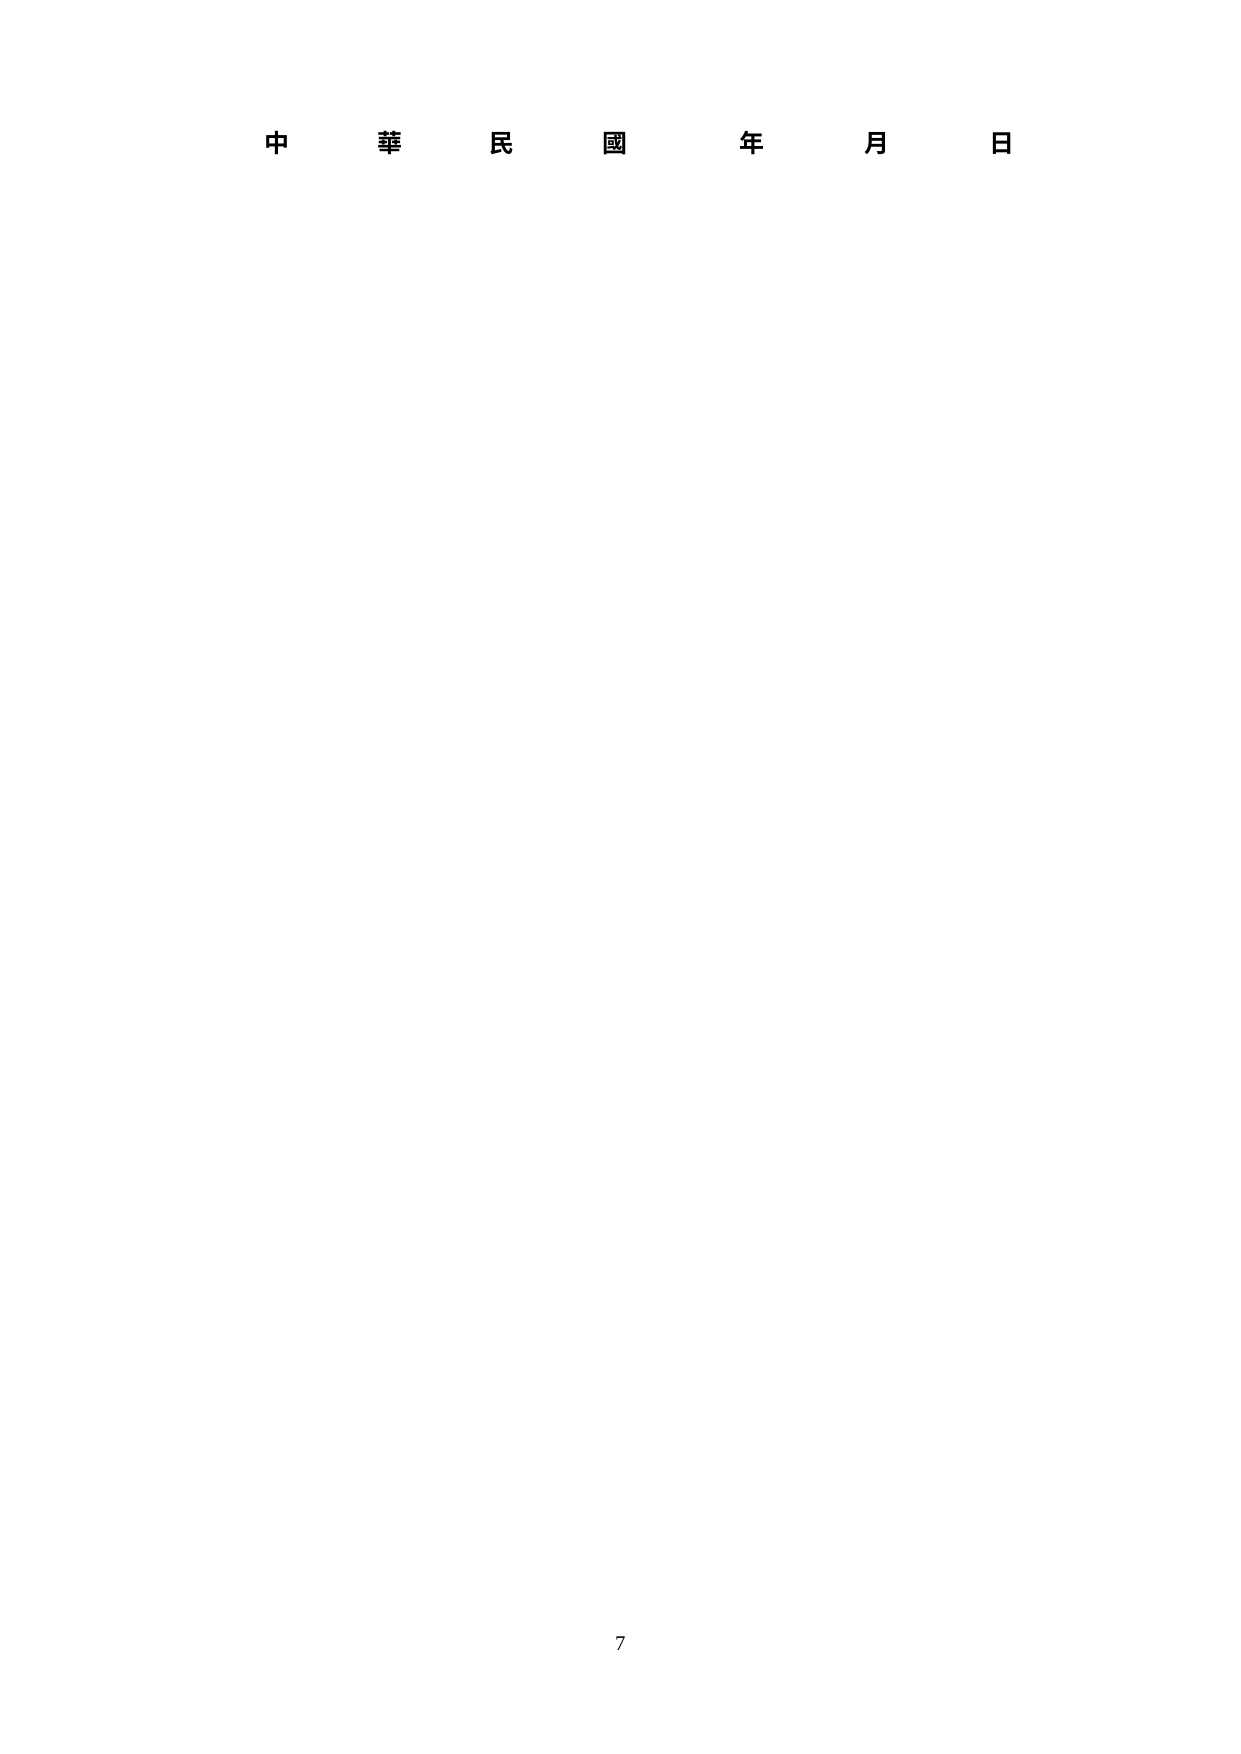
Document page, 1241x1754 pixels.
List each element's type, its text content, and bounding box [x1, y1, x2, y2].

text 中 華 民 國 年 月 日 [139, 103, 1140, 165]
